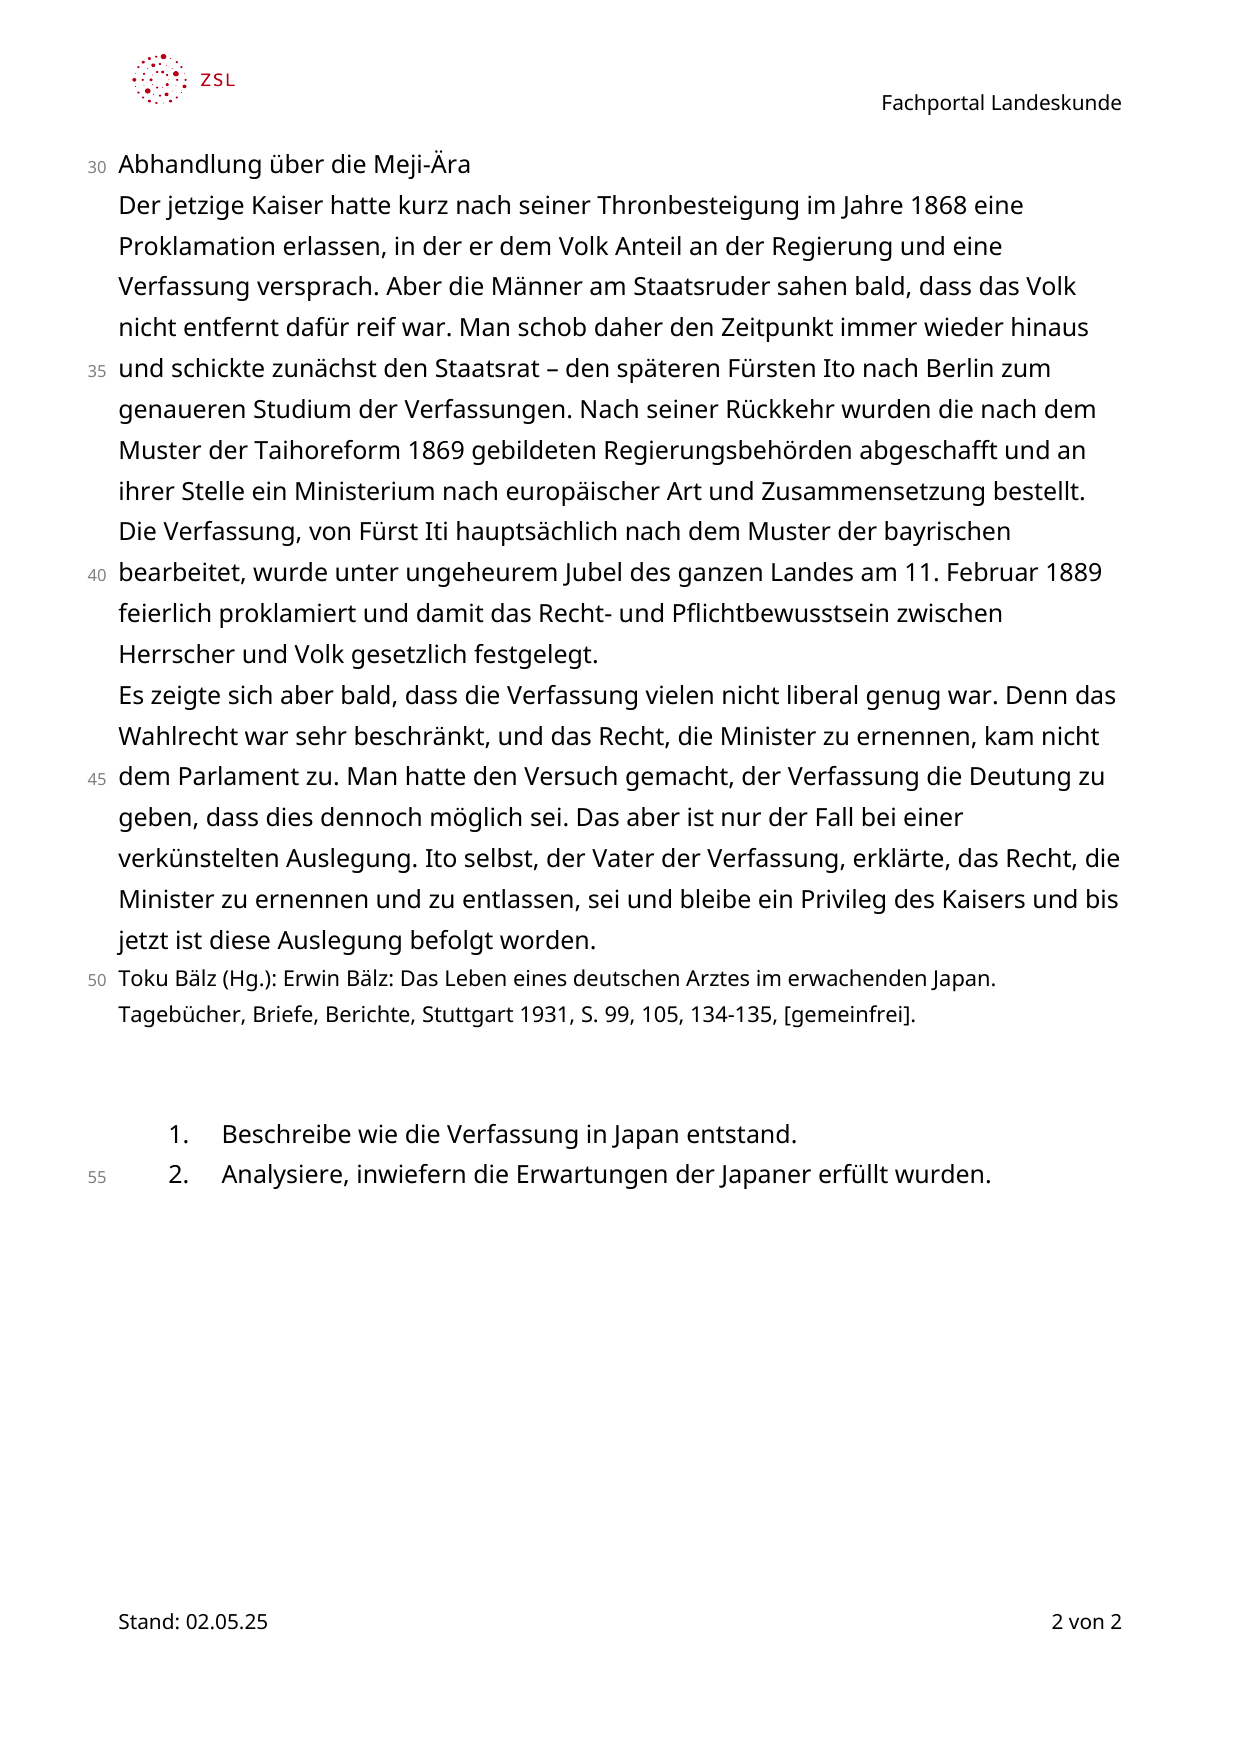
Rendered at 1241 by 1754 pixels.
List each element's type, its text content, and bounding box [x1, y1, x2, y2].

text Toku Bälz (Hg.): Erwin Bälz: Das Leben eines deutschen Arztes im erwachenden Japan. Tagebücher, Briefe, Berichte, Stuttgart 1931, S. 99, 105, 134-135, [gemeinfrei]. [118, 963, 1122, 1029]
text 2. Analysiere, inwiefern die Erwartungen der Japaner erfüllt wurden. [168, 1157, 1122, 1191]
text Es zeigte sich aber bald, dass die Verfassung vielen nicht liberal genug war. Denn das Wahlrecht war sehr beschränkt, und das Recht, die Minister zu ernennen, kam nicht dem Parlament zu. Man hatte den Versuch gemacht, der Verfassung die Deutung zu geben, dass dies dennoch möglich sei. Das aber ist nur der Fall bei einer verkünstelten Auslegung. Ito selbst, der Vater der Verfassung, erklärte, das Recht, die Minister zu ernennen und zu entlassen, sei und bleibe ein Privileg des Kaisers und bis jetzt ist diese Auslegung befolgt worden. [118, 677, 1122, 956]
picture [118, 42, 248, 117]
text 1. Beschreibe wie die Verfassung in Japan entstand. [168, 1116, 1122, 1150]
text Abhandlung über die Meji-Ära [118, 146, 1122, 181]
text Der jetzige Kaiser hatte kurz nach seiner Thronbesteigung im Jahre 1868 eine Proklamation erlassen, in der er dem Volk Anteil an der Regierung und eine Verfassung versprach. Aber die Männer am Staatsruder sahen bald, dass das Volk nicht entfernt dafür reif war. Man schob daher den Zeitpunkt immer wieder hinaus und schickte zunächst den Staatsrat – den späteren Fürsten Ito nach Berlin zum genaueren Studium der Verfassungen. Nach seiner Rückkehr wurden die nach dem Muster der Taihoreform 1869 gebildeten Regierungsbehörden abgeschafft und an ihrer Stelle ein Ministerium nach europäischer Art und Zusammensetzung bestellt. Die Verfassung, von Fürst Iti hauptsächlich nach dem Muster der bayrischen bearbeitet, wurde unter ungeheurem Jubel des ganzen Landes am 11. Februar 1889 feierlich proklamiert und damit das Recht- und Pflichtbewusstsein zwischen Herrscher und Volk gesetzlich festgelegt. [118, 187, 1122, 671]
